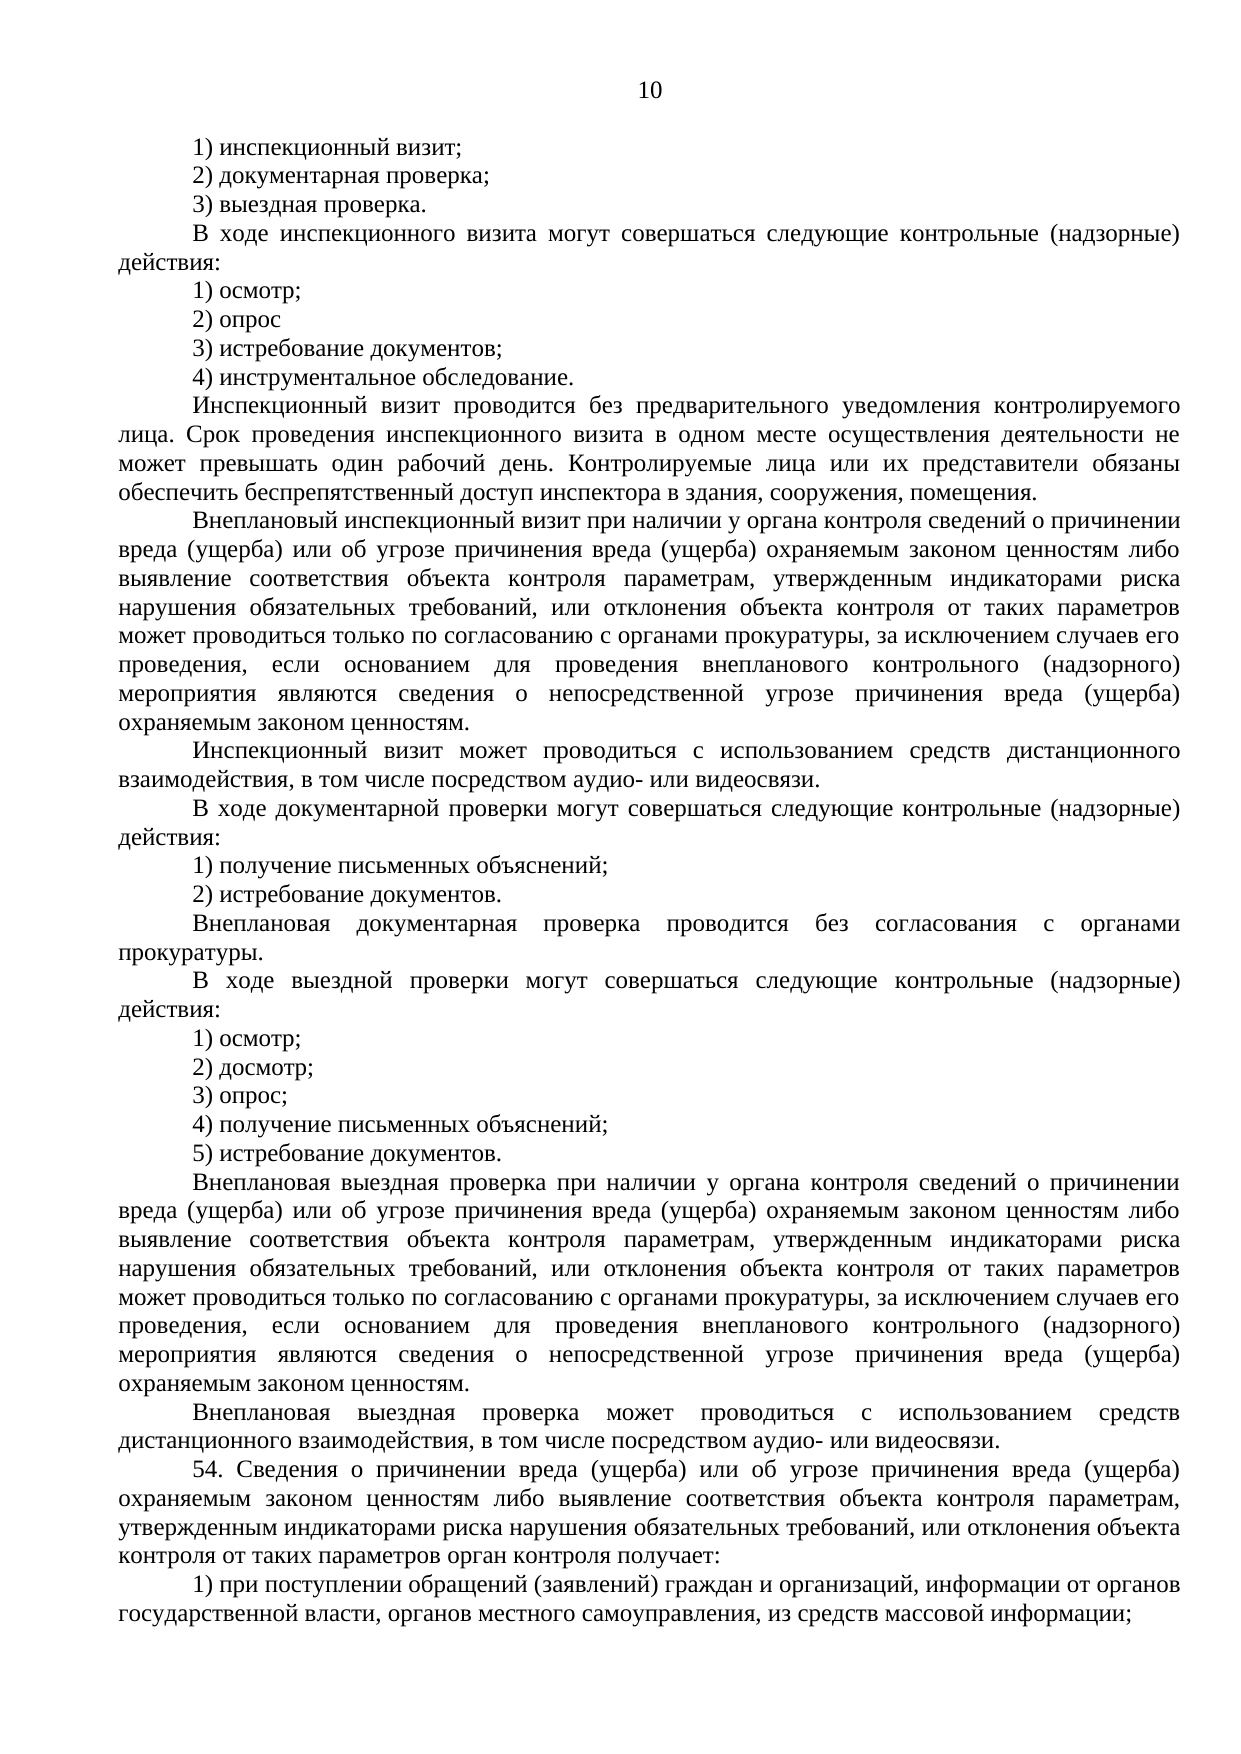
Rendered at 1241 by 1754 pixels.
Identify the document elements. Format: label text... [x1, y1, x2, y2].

text Инспекционный визит проводится без предварительного уведомления контролируемого лица. Срок проведения инспекционного визита в одном месте осуществления деятельности не может превышать один рабочий день. Контролируемые лица или их представители обязаны обеспечить беспрепятственный доступ инспектора в здания, сооружения, помещения. [118, 391, 1181, 506]
text 54. Сведения о причинении вреда (ущерба) или об угрозе причинения вреда (ущерба) охраняемым законом ценностям либо выявление соответствия объекта контроля параметрам, утвержденным индикаторами риска нарушения обязательных требований, или отклонения объекта контроля от таких параметров орган контроля получает: [118, 1454, 1181, 1569]
text 1) осмотр; [118, 276, 1181, 304]
text 5) истребование документов. [118, 1138, 1181, 1167]
text В ходе документарной проверки могут совершаться следующие контрольные (надзорные) действия: [118, 793, 1181, 851]
text Внеплановая выездная проверка при наличии у органа контроля сведений о причинении вреда (ущерба) или об угрозе причинения вреда (ущерба) охраняемым законом ценностям либо выявление соответствия объекта контроля параметрам, утвержденным индикаторами риска нарушения обязательных требований, или отклонения объекта контроля от таких параметров может проводиться только по согласованию с органами прокуратуры, за исключением случаев его проведения, если основанием для проведения внепланового контрольного (надзорного) мероприятия являются сведения о непосредственной угрозе причинения вреда (ущерба) охраняемым законом ценностям. [118, 1167, 1181, 1397]
text 3) опрос; [118, 1081, 1181, 1109]
text 2) опрос [118, 304, 1181, 333]
text Внеплановая выездная проверка может проводиться с использованием средств дистанционного взаимодействия, в том числе посредством аудио- или видеосвязи. [118, 1397, 1181, 1454]
text 1) осмотр; [118, 1023, 1181, 1052]
text Инспекционный визит может проводиться с использованием средств дистанционного взаимодействия, в том числе посредством аудио- или видеосвязи. [118, 736, 1181, 793]
text 2) досмотр; [118, 1052, 1181, 1081]
text 1) получение письменных объяснений; [118, 851, 1181, 879]
text 4) инструментальное обследование. [118, 362, 1181, 391]
text В ходе инспекционного визита могут совершаться следующие контрольные (надзорные) действия: [118, 218, 1181, 276]
text Внеплановая документарная проверка проводится без согласования с органами прокуратуры. [118, 908, 1181, 966]
text Внеплановый инспекционный визит при наличии у органа контроля сведений о причинении вреда (ущерба) или об угрозе причинения вреда (ущерба) охраняемым законом ценностям либо выявление соответствия объекта контроля параметрам, утвержденным индикаторами риска нарушения обязательных требований, или отклонения объекта контроля от таких параметров может проводиться только по согласованию с органами прокуратуры, за исключением случаев его проведения, если основанием для проведения внепланового контрольного (надзорного) мероприятия являются сведения о непосредственной угрозе причинения вреда (ущерба) охраняемым законом ценностям. [118, 506, 1181, 736]
text В ходе выездной проверки могут совершаться следующие контрольные (надзорные) действия: [118, 966, 1181, 1023]
text 4) получение письменных объяснений; [118, 1109, 1181, 1138]
text 1) инспекционный визит; [118, 132, 1181, 161]
text 2) документарная проверка; [118, 161, 1181, 189]
text 2) истребование документов. [118, 879, 1181, 908]
text 3) истребование документов; [118, 333, 1181, 362]
text 3) выездная проверка. [118, 189, 1181, 218]
text 1) при поступлении обращений (заявлений) граждан и организаций, информации от органов государственной власти, органов местного самоуправления, из средств массовой информации; [118, 1569, 1181, 1627]
